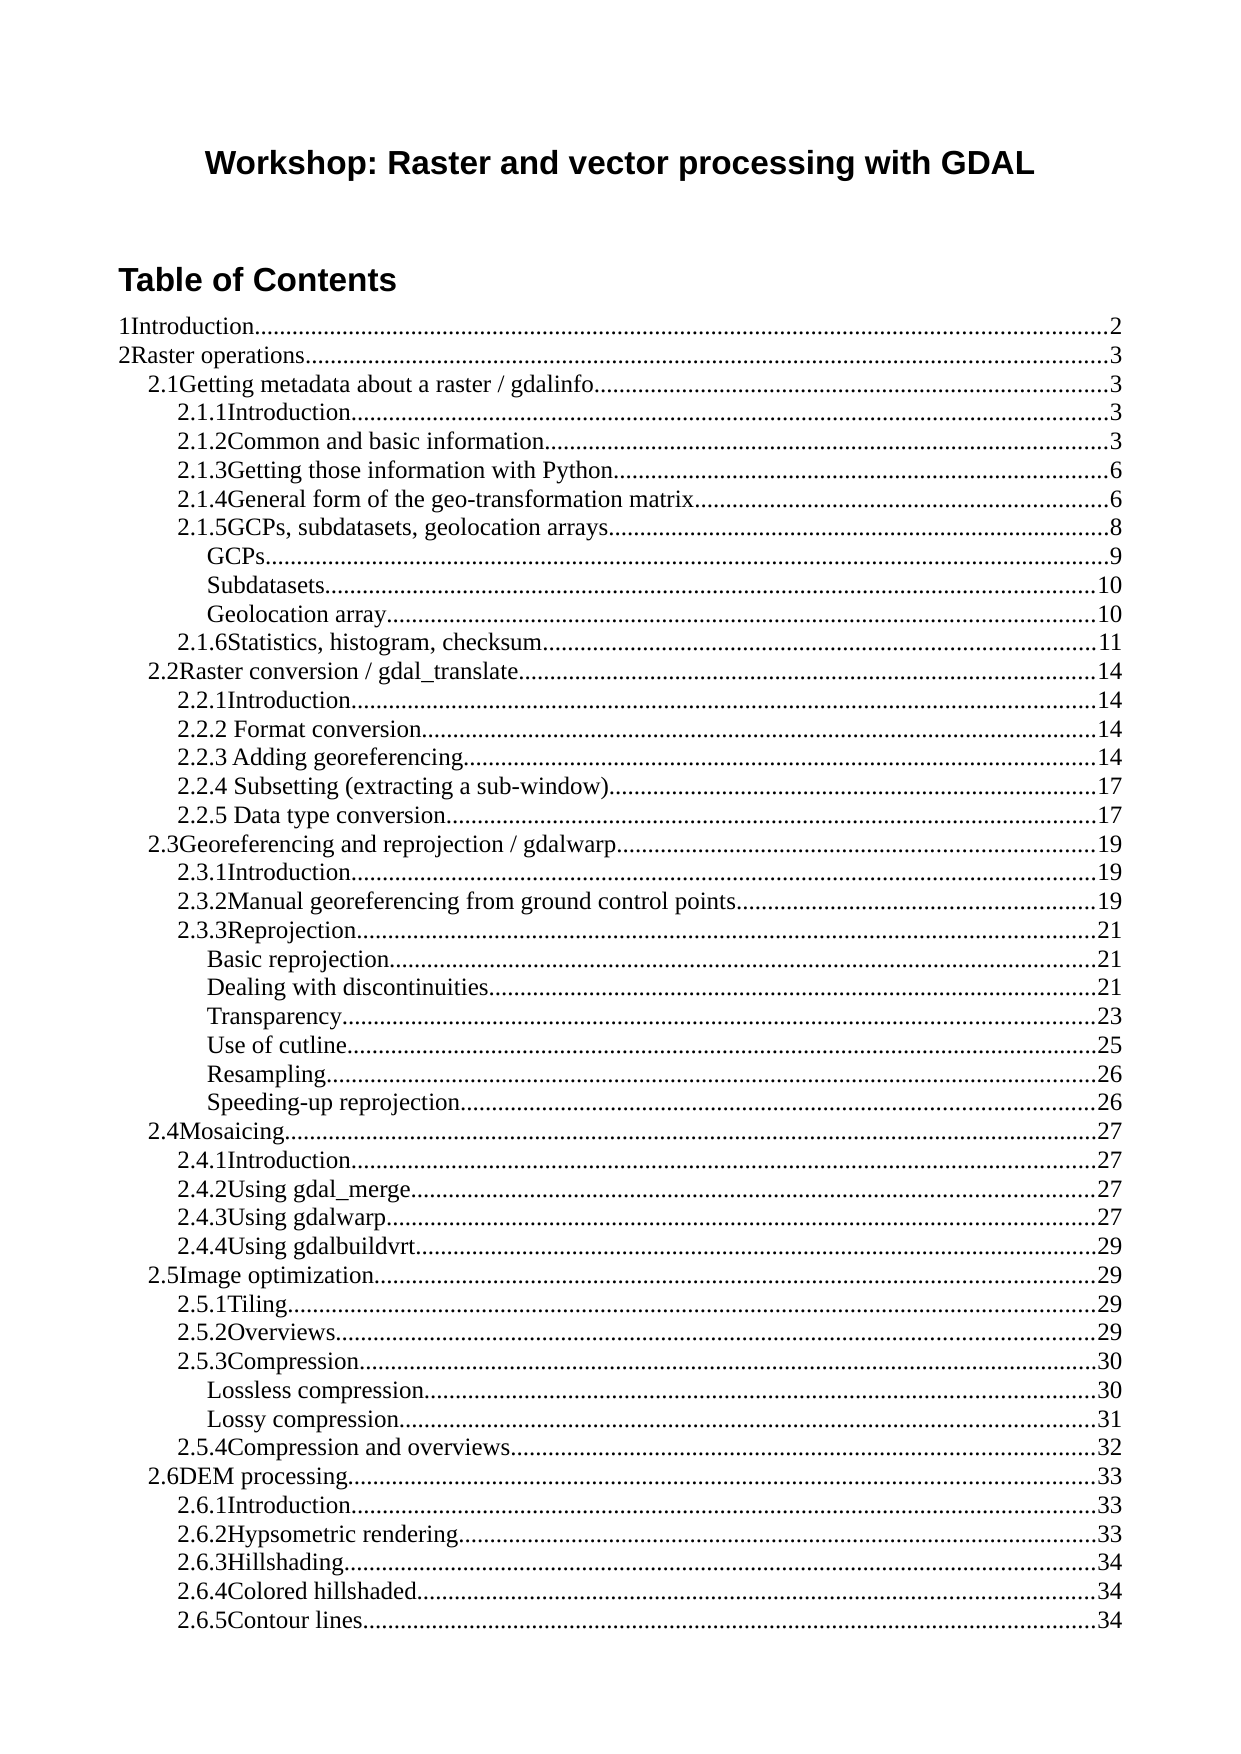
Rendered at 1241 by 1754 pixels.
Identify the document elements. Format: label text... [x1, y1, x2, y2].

text 2.6.4Colored hillshaded 34 [177, 1576, 1122, 1605]
text 2.1.1Introduction 3 [177, 397, 1122, 426]
text Lossy compression 31 [207, 1404, 1122, 1432]
text Use of cutline 25 [207, 1030, 1122, 1059]
text 1Introduction 2 [118, 311, 1122, 340]
subtitle Workshop: Raster and vector processing with GDAL [118, 143, 1122, 182]
text 2.6.3Hillshading 34 [177, 1547, 1122, 1576]
text 2.3.3Reprojection 21 [177, 915, 1122, 944]
text 2.6.5Contour lines 34 [177, 1605, 1122, 1634]
text 2.5.3Compression 30 [177, 1346, 1122, 1375]
text 2.2.2 Format conversion 14 [177, 714, 1122, 742]
text 2.1.4General form of the geo-transformation matrix 6 [177, 484, 1122, 512]
text 2Raster operations 3 [118, 340, 1122, 369]
text 2.4.1Introduction 27 [177, 1145, 1122, 1174]
text 2.5Image optimization 29 [148, 1260, 1122, 1289]
text 2.2.3 Adding georeferencing 14 [177, 742, 1122, 771]
text 2.2.5 Data type conversion 17 [177, 800, 1122, 829]
text 2.1Getting metadata about a raster / gdalinfo 3 [148, 369, 1122, 397]
text 2.3.2Manual georeferencing from ground control points 19 [177, 886, 1122, 915]
text Transparency 23 [207, 1001, 1122, 1030]
text Dealing with discontinuities 21 [207, 972, 1122, 1001]
text 2.5.4Compression and overviews 32 [177, 1432, 1122, 1461]
text Speeding-up reprojection 26 [207, 1087, 1122, 1116]
text Subdatasets 10 [207, 570, 1122, 599]
text 2.6.2Hypsometric rendering 33 [177, 1519, 1122, 1547]
text 2.2.1Introduction 14 [177, 685, 1122, 714]
text 2.4.3Using gdalwarp 27 [177, 1202, 1122, 1231]
text 2.4.4Using gdalbuildvrt 29 [177, 1231, 1122, 1260]
text 2.1.6Statistics, histogram, checksum 11 [177, 627, 1122, 656]
text 2.6DEM processing 33 [148, 1461, 1122, 1490]
text 2.3Georeferencing and reprojection / gdalwarp 19 [148, 829, 1122, 857]
text 2.2Raster conversion / gdal_translate 14 [148, 656, 1122, 685]
text 2.6.1Introduction 33 [177, 1490, 1122, 1519]
text 2.5.1Tiling 29 [177, 1289, 1122, 1317]
text Lossless compression 30 [207, 1375, 1122, 1404]
text 2.3.1Introduction 19 [177, 857, 1122, 886]
text 2.4.2Using gdal_merge 27 [177, 1174, 1122, 1202]
text 2.5.2Overviews 29 [177, 1317, 1122, 1346]
text Geolocation array 10 [207, 599, 1122, 627]
subtitle Table of Contents [118, 260, 1122, 299]
text Basic reprojection 21 [207, 944, 1122, 972]
text 2.1.2Common and basic information 3 [177, 426, 1122, 455]
text Resampling 26 [207, 1059, 1122, 1087]
text GCPs 9 [207, 541, 1122, 570]
text 2.4Mosaicing 27 [148, 1116, 1122, 1145]
text 2.2.4 Subsetting (extracting a sub-window) 17 [177, 771, 1122, 800]
text 2.1.3Getting those information with Python 6 [177, 455, 1122, 484]
text 2.1.5GCPs, subdatasets, geolocation arrays 8 [177, 512, 1122, 541]
